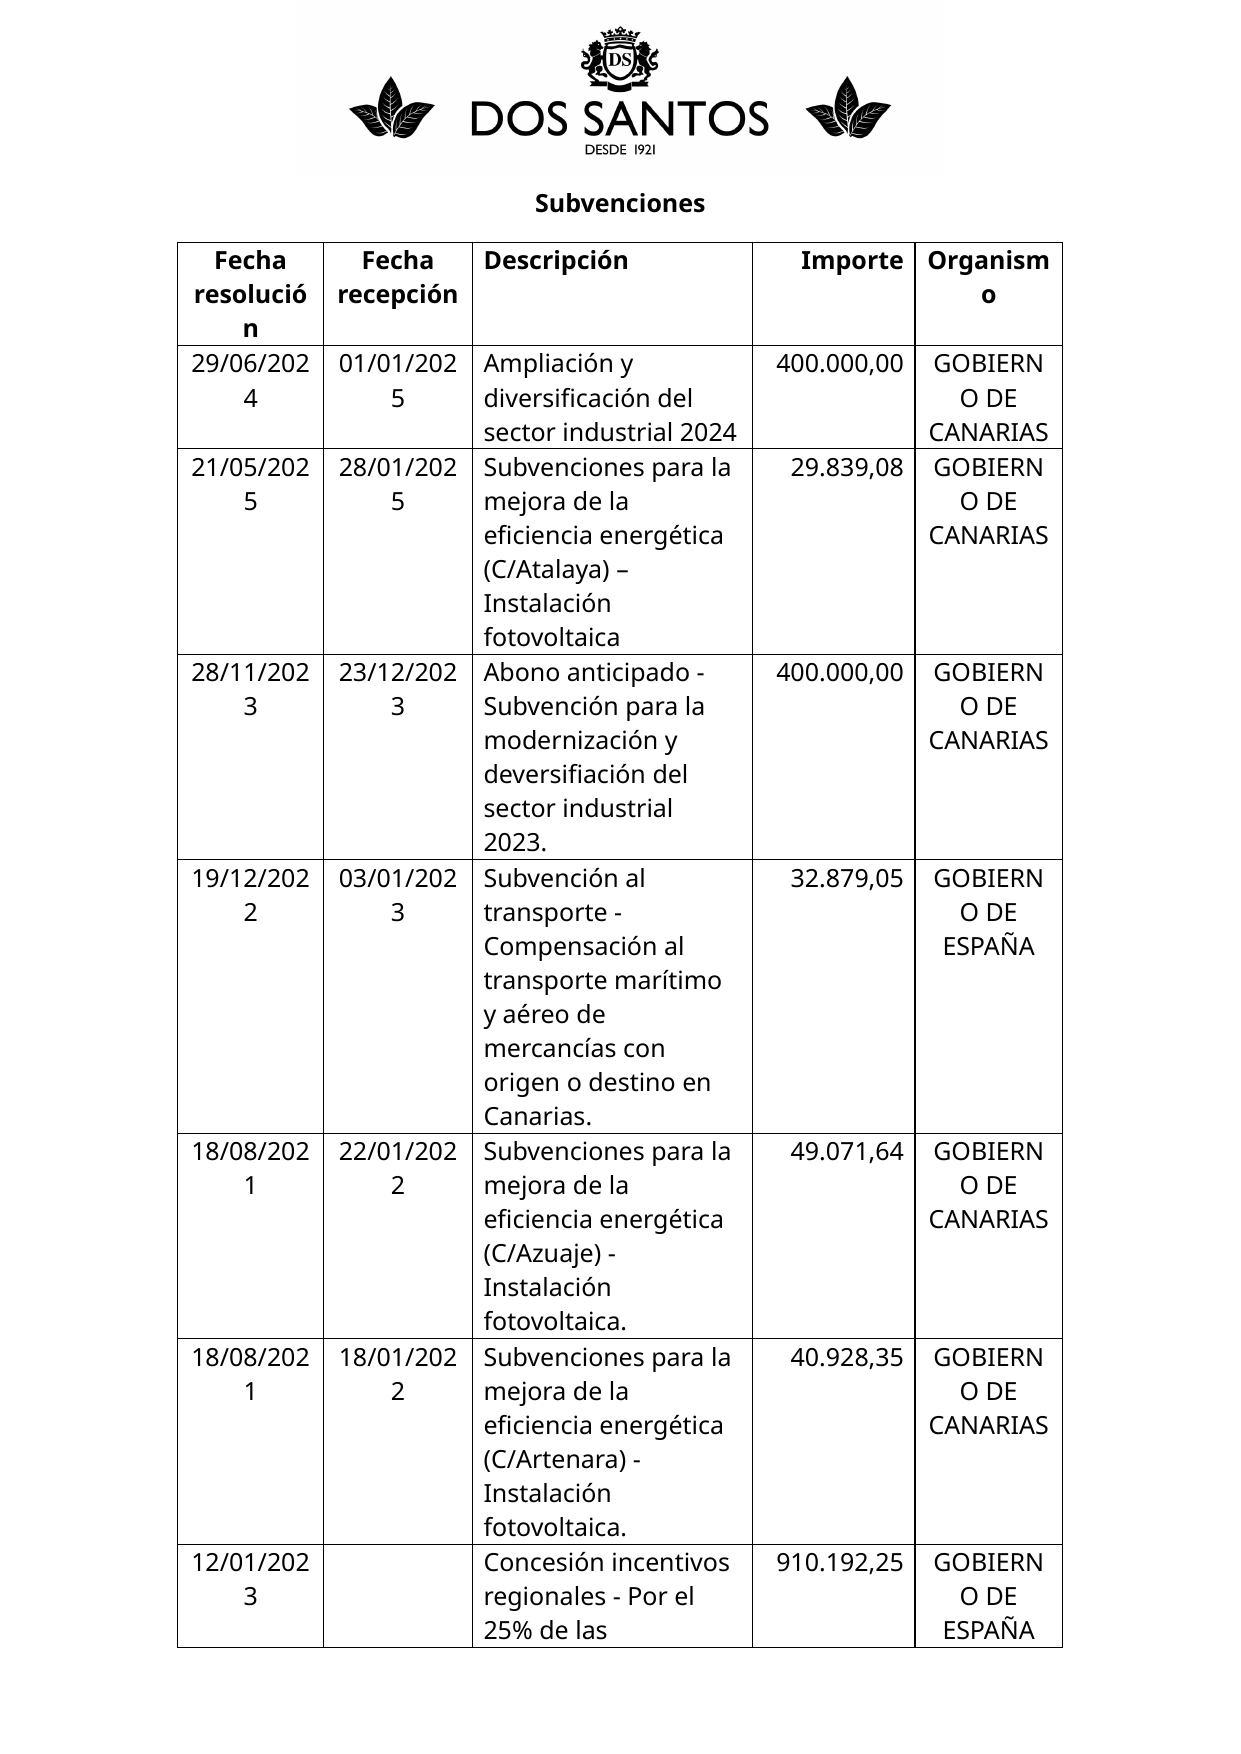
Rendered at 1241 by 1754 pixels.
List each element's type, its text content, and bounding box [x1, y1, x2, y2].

table_cell Concesión incentivos regionales - Por el 25% de las [473, 1545, 752, 1647]
table_cell 21/05/2025 [178, 449, 323, 654]
table_cell GOBIERNO DE ESPAÑA [916, 860, 1062, 1133]
table_cell 29/06/2024 [178, 346, 323, 448]
table_header Fecha resolución [178, 243, 323, 345]
table_cell GOBIERNO DE CANARIAS [916, 346, 1062, 448]
table_cell GOBIERNO DE CANARIAS [916, 449, 1062, 654]
table_cell 03/01/2023 [324, 860, 472, 1133]
table_cell 910.192,25 [753, 1545, 914, 1647]
table_cell 23/12/2023 [324, 655, 472, 859]
table_cell GOBIERNO DE CANARIAS [916, 655, 1062, 859]
table_cell Subvención al transporte - Compensación al transporte marítimo y aéreo de mercancías con origen o destino en Canarias. [473, 860, 752, 1133]
table_cell [324, 1545, 472, 1647]
table_cell 40.928,35 [753, 1339, 914, 1543]
table_cell GOBIERNO DE CANARIAS [916, 1134, 1062, 1338]
table_cell 12/01/2023 [178, 1545, 323, 1647]
table_cell 400.000,00 [753, 655, 914, 859]
table_cell GOBIERNO DE ESPAÑA [916, 1545, 1062, 1647]
table_cell GOBIERNO DE CANARIAS [916, 1339, 1062, 1543]
table_cell Abono anticipado - Subvención para la modernización y deversifiación del sector industrial 2023. [473, 655, 752, 859]
table_cell Subvenciones para la mejora de la eficiencia energética (C/Azuaje) - Instalación fotovoltaica. [473, 1134, 752, 1338]
table_header Importe [753, 243, 914, 345]
table_cell 18/08/2021 [178, 1339, 323, 1543]
table_cell Subvenciones para la mejora de la eficiencia energética (C/Atalaya) – Instalación fotovoltaica [473, 449, 752, 654]
table_cell Ampliación y diversificación del sector industrial 2024 [473, 346, 752, 448]
table_cell 32.879,05 [753, 860, 914, 1133]
table_cell 400.000,00 [753, 346, 914, 448]
table_cell 19/12/2022 [178, 860, 323, 1133]
table_cell Subvenciones para la mejora de la eficiencia energética (C/Artenara) - Instalación fotovoltaica. [473, 1339, 752, 1543]
table_cell 18/01/2022 [324, 1339, 472, 1543]
table_header Descripción [473, 243, 752, 345]
table_cell 01/01/2025 [324, 346, 472, 448]
table_header Organismo [916, 243, 1062, 345]
table_cell 18/08/2021 [178, 1134, 323, 1338]
table_cell 28/01/2025 [324, 449, 472, 654]
table_cell 22/01/2022 [324, 1134, 472, 1338]
text Subvenciones [177, 148, 1063, 220]
table_cell 49.071,64 [753, 1134, 914, 1338]
table_cell 29.839,08 [753, 449, 914, 654]
table_header Fecha recepción [324, 243, 472, 345]
table_cell 28/11/2023 [178, 655, 323, 859]
